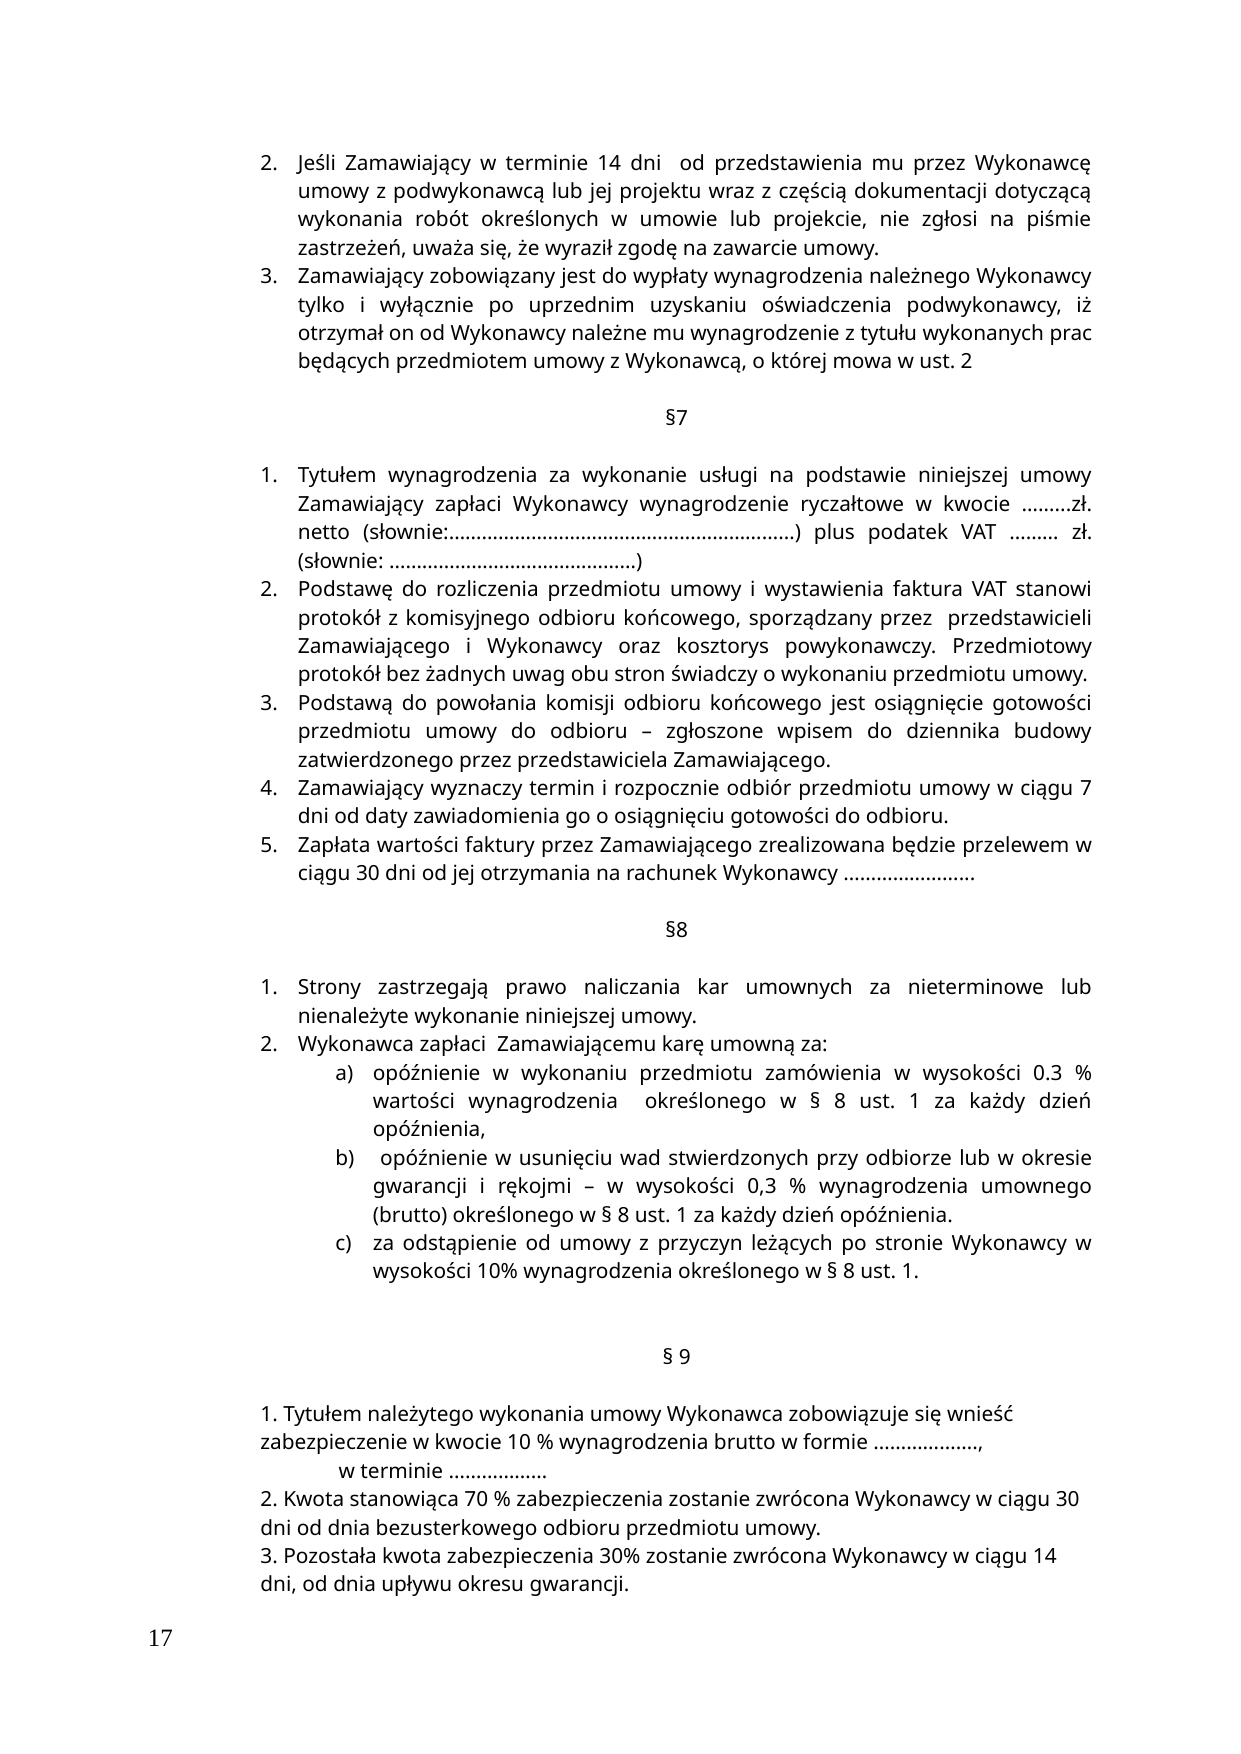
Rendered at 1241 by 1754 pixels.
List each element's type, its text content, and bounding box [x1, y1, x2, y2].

list Jeśli Zamawiający w terminie 14 dni od przedstawienia mu przez Wykonawcę umowy z podwykonawcą lub jej projektu wraz z częścią dokumentacji dotyczącą wykonania robót określonych w umowie lub projekcie, nie zgłosi na piśmie zastrzeżeń, uważa się, że wyraził zgodę na zawarcie umowy. [260, 148, 1093, 261]
list Zapłata wartości faktury przez Zamawiającego zrealizowana będzie przelewem w ciągu 30 dni od jej otrzymania na rachunek Wykonawcy …………………... [260, 830, 1093, 887]
text 2. Kwota stanowiąca 70 % zabezpieczenia zostanie zwrócona Wykonawcy w ciągu 30 dni od dnia bezusterkowego odbioru przedmiotu umowy. [260, 1484, 1093, 1541]
text §8 [260, 915, 1093, 944]
list Tytułem wynagrodzenia za wykonanie usługi na podstawie niniejszej umowy Zamawiający zapłaci Wykonawcy wynagrodzenie ryczałtowe w kwocie ……...zł. netto (słownie:………………………………………………………) plus podatek VAT ……… zł. (słownie: ………………………………………) [260, 460, 1093, 574]
text § 9 [260, 1342, 1093, 1370]
list Wykonawca zapłaci Zamawiającemu karę umowną za: [260, 1029, 1093, 1058]
list Podstawę do rozliczenia przedmiotu umowy i wystawienia faktura VAT stanowi protokół z komisyjnego odbioru końcowego, sporządzany przez przedstawicieli Zamawiającego i Wykonawcy oraz kosztorys powykonawczy. Przedmiotowy protokół bez żadnych uwag obu stron świadczy o wykonaniu przedmiotu umowy. [260, 574, 1093, 688]
text §7 [260, 403, 1093, 432]
list opóźnienie w usunięciu wad stwierdzonych przy odbiorze lub w okresie gwarancji i rękojmi – w wysokości 0,3 % wynagrodzenia umownego (brutto) określonego w § 8 ust. 1 za każdy dzień opóźnienia. [335, 1143, 1093, 1228]
list Zamawiający zobowiązany jest do wypłaty wynagrodzenia należnego Wykonawcy tylko i wyłącznie po uprzednim uzyskaniu oświadczenia podwykonawcy, iż otrzymał on od Wykonawcy należne mu wynagrodzenie z tytułu wykonanych prac będących przedmiotem umowy z Wykonawcą, o której mowa w ust. 2 [260, 261, 1093, 375]
list za odstąpienie od umowy z przyczyn leżących po stronie Wykonawcy w wysokości 10% wynagrodzenia określonego w § 8 ust. 1. [335, 1228, 1093, 1285]
text 1. Tytułem należytego wykonania umowy Wykonawca zobowiązuje się wnieść zabezpieczenie w kwocie 10 % wynagrodzenia brutto w formie ………………., w terminie ……………… [260, 1399, 1093, 1484]
list Strony zastrzegają prawo naliczania kar umownych za nieterminowe lub nienależyte wykonanie niniejszej umowy. [260, 972, 1093, 1029]
text 3. Pozostała kwota zabezpieczenia 30% zostanie zwrócona Wykonawcy w ciągu 14 dni, od dnia upływu okresu gwarancji. [260, 1541, 1093, 1598]
list Podstawą do powołania komisji odbioru końcowego jest osiągnięcie gotowości przedmiotu umowy do odbioru – zgłoszone wpisem do dziennika budowy zatwierdzonego przez przedstawiciela Zamawiającego. [260, 688, 1093, 773]
list Zamawiający wyznaczy termin i rozpocznie odbiór przedmiotu umowy w ciągu 7 dni od daty zawiadomienia go o osiągnięciu gotowości do odbioru. [260, 773, 1093, 830]
list opóźnienie w wykonaniu przedmiotu zamówienia w wysokości 0.3 % wartości wynagrodzenia określonego w § 8 ust. 1 za każdy dzień opóźnienia, [335, 1058, 1093, 1143]
